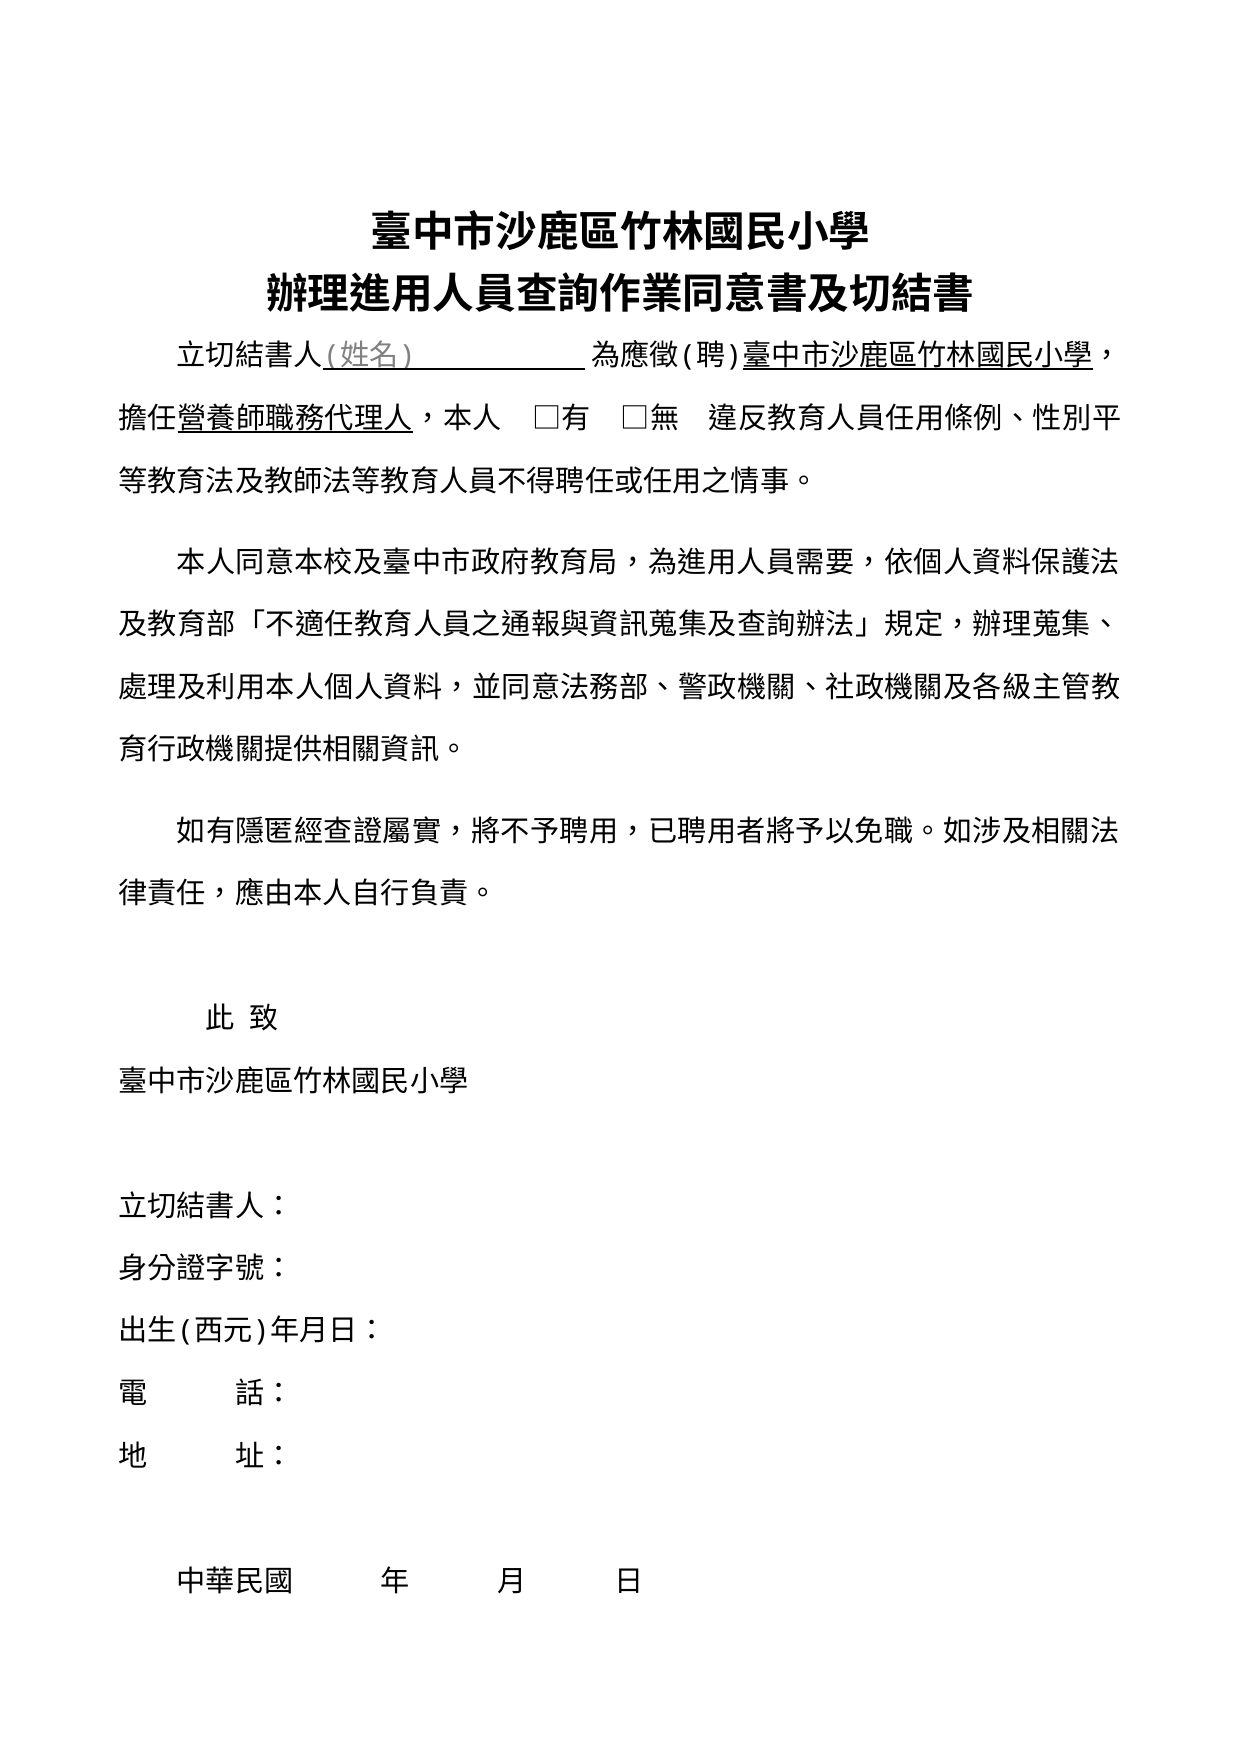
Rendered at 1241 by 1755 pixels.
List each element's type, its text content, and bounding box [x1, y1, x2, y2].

text 臺中市沙鹿區竹林國民小學 [118, 187, 1122, 249]
text 本人同意本校及臺中市政府教育局，為進用人員需要，依個人資料保護法及教育部「不適任教育人員之通報與資訊蒐集及查詢辦法」規定，辦理蒐集、處理及利用本人個人資料，並同意法務部、警政機關、社政機關及各級主管教育行政機關提供相關資訊。 [118, 518, 1122, 768]
text 立切結書人： [118, 1162, 1122, 1224]
text 電 話： [118, 1349, 1122, 1412]
text 辦理進用人員查詢作業同意書及切結書 [118, 249, 1122, 312]
text 地 址： [118, 1412, 1122, 1474]
text 如有隱匿經查證屬實，將不予聘用，已聘用者將予以免職。如涉及相關法律責任，應由本人自行負責。 [118, 787, 1122, 912]
text 立切結書人(姓名) 為應徵(聘)臺中市沙鹿區竹林國民小學，擔任營養師職務代理人，本人 □有 □無 違反教育人員任用條例、性別平等教育法及教師法等教育人員不得聘任或任用之情事。 [118, 312, 1122, 499]
text 出生(西元)年月日： [118, 1287, 1122, 1349]
text 身分證字號： [118, 1224, 1122, 1287]
text 中華民國 年 月 日 [118, 1537, 1122, 1599]
text 臺中市沙鹿區竹林國民小學 [118, 1037, 1122, 1099]
text 此 致 [118, 974, 1122, 1037]
